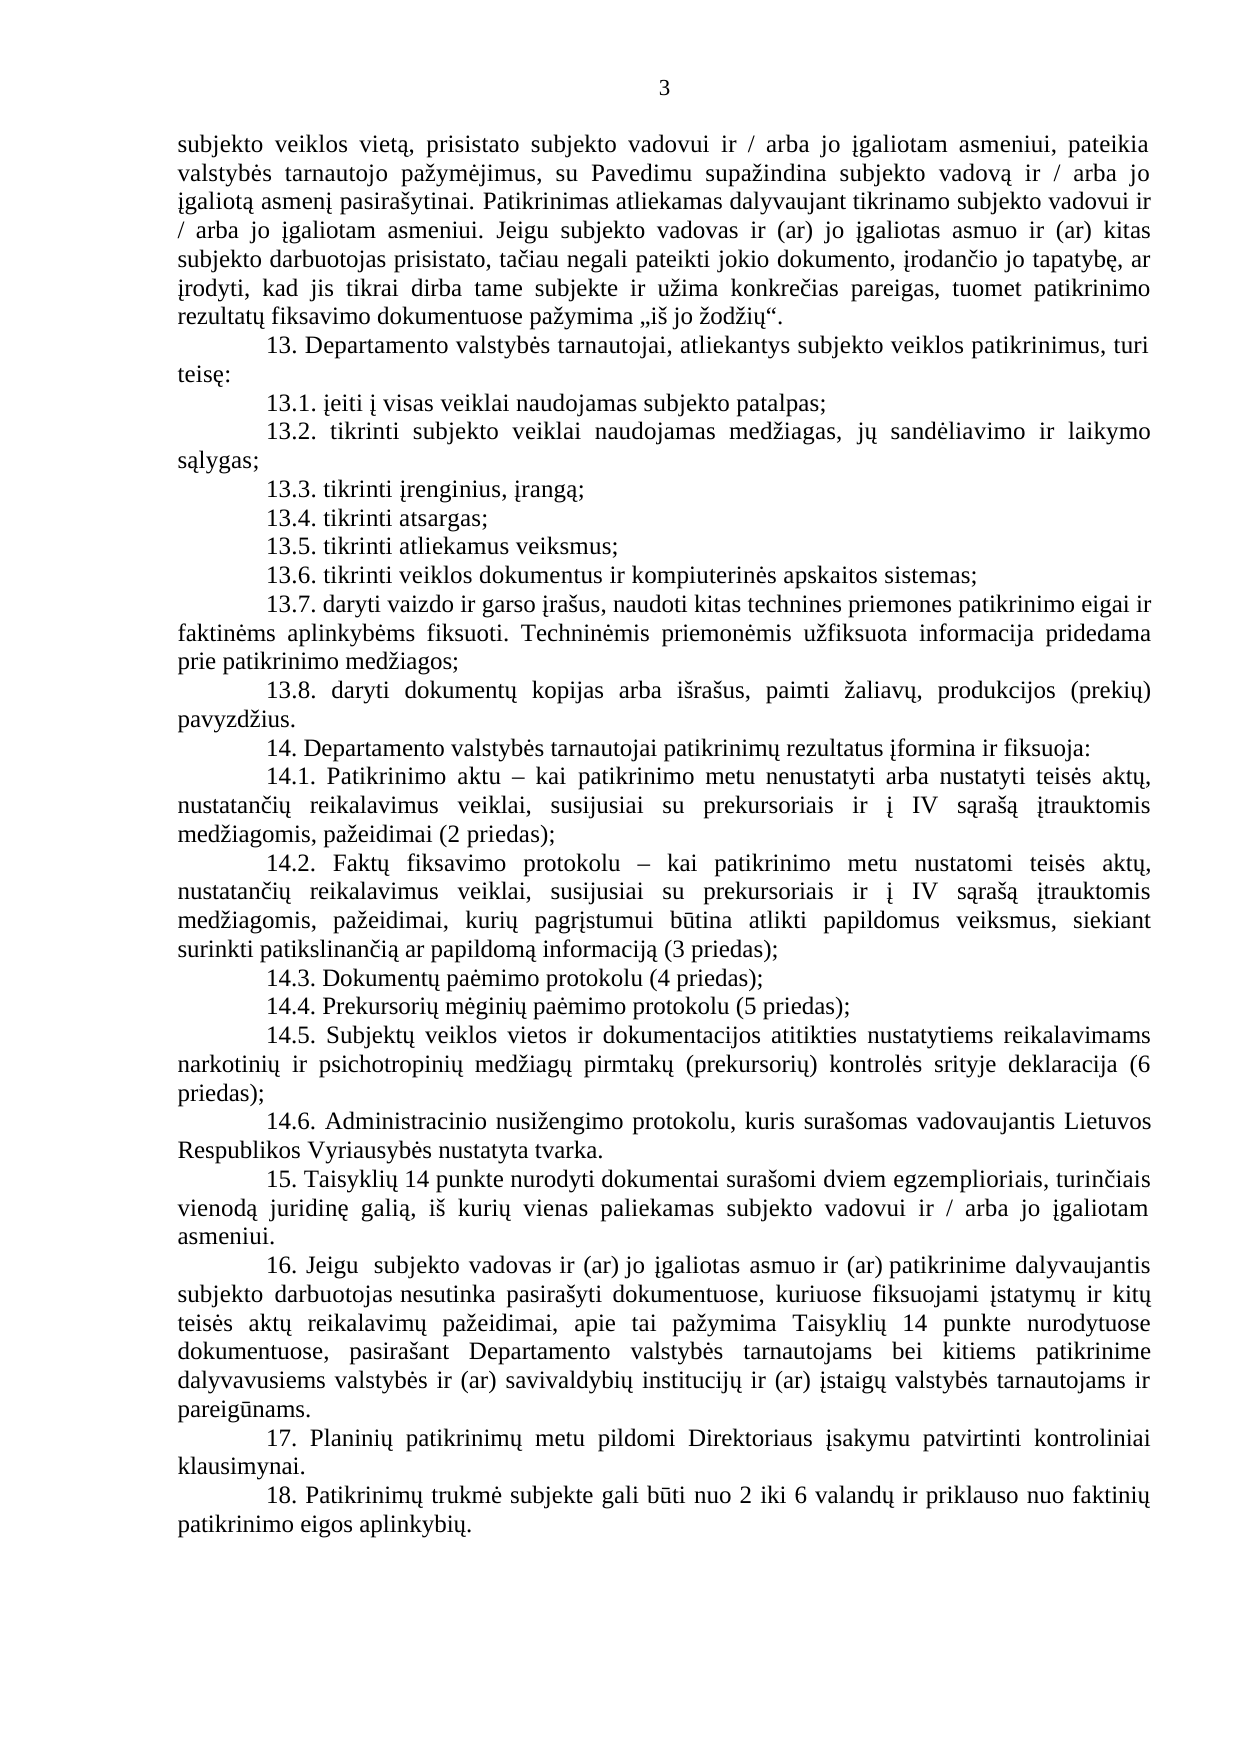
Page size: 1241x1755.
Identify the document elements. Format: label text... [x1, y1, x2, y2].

text 13.5. tikrinti atliekamus veiksmus; [177, 531, 1152, 560]
text 13.2. tikrinti subjekto veiklai naudojamas medžiagas, jų sandėliavimo ir laikymo sąlygas; [177, 416, 1152, 474]
text 14.1. Patikrinimo aktu – kai patikrinimo metu nenustatyti arba nustatyti teisės aktų, nustatančių reikalavimus veiklai, susijusiai su prekursoriais ir į IV sąrašą įtrauktomis medžiagomis, pažeidimai (2 priedas); [177, 761, 1152, 848]
text 14.3. Dokumentų paėmimo protokolu (4 priedas); [177, 963, 1152, 991]
text 18. Patikrinimų trukmė subjekte gali būti nuo 2 iki 6 valandų ir priklauso nuo faktinių patikrinimo eigos aplinkybių. [177, 1480, 1152, 1538]
text 17. Planinių patikrinimų metu pildomi Direktoriaus įsakymu patvirtinti kontroliniai klausimynai. [177, 1423, 1152, 1480]
text 13.3. tikrinti įrenginius, įrangą; [177, 474, 1152, 503]
text 14.5. Subjektų veiklos vietos ir dokumentacijos atitikties nustatytiems reikalavimams narkotinių ir psichotropinių medžiagų pirmtakų (prekursorių) kontrolės srityje deklaracija (6 priedas); [177, 1020, 1152, 1106]
text 15. Taisyklių 14 punkte nurodyti dokumentai surašomi dviem egzemplioriais, turinčiais vienodą juridinę galią, iš kurių vienas paliekamas subjekto vadovui ir / arba jo įgaliotam asmeniui. [177, 1164, 1152, 1250]
text 13.8. daryti dokumentų kopijas arba išrašus, paimti žaliavų, produkcijos (prekių) pavyzdžius. [177, 675, 1152, 733]
text 13. Departamento valstybės tarnautojai, atliekantys subjekto veiklos patikrinimus, turi teisę: [177, 330, 1152, 388]
text 13.4. tikrinti atsargas; [177, 503, 1152, 531]
text 14.6. Administracinio nusižengimo protokolu, kuris surašomas vadovaujantis Lietuvos Respublikos Vyriausybės nustatyta tvarka. [177, 1106, 1152, 1164]
text 14.4. Prekursorių mėginių paėmimo protokolu (5 priedas); [177, 991, 1152, 1020]
text 14.2. Faktų fiksavimo protokolu – kai patikrinimo metu nustatomi teisės aktų, nustatančių reikalavimus veiklai, susijusiai su prekursoriais ir į IV sąrašą įtrauktomis medžiagomis, pažeidimai, kurių pagrįstumui būtina atlikti papildomus veiksmus, siekiant surinkti patikslinančią ar papildomą informaciją (3 priedas); [177, 848, 1152, 963]
text 16. Jeigu subjekto vadovas ir (ar) jo įgaliotas asmuo ir (ar) patikrinime dalyvaujantis subjekto darbuotojas nesutinka pasirašyti dokumentuose, kuriuose fiksuojami įstatymų ir kitų teisės aktų reikalavimų pažeidimai, apie tai pažymima Taisyklių 14 punkte nurodytuose dokumentuose, pasirašant Departamento valstybės tarnautojams bei kitiems patikrinime dalyvavusiems valstybės ir (ar) savivaldybių institucijų ir (ar) įstaigų valstybės tarnautojams ir pareigūnams. [177, 1250, 1152, 1423]
text 13.1. įeiti į visas veiklai naudojamas subjekto patalpas; [177, 388, 1152, 416]
text 13.7. daryti vaizdo ir garso įrašus, naudoti kitas technines priemones patikrinimo eigai ir faktinėms aplinkybėms fiksuoti. Techninėmis priemonėmis užfiksuota informacija pridedama prie patikrinimo medžiagos; [177, 589, 1152, 675]
text 13.6. tikrinti veiklos dokumentus ir kompiuterinės apskaitos sistemas; [177, 560, 1152, 589]
text 14. Departamento valstybės tarnautojai patikrinimų rezultatus įformina ir fiksuoja: [177, 733, 1152, 761]
text subjekto veiklos vietą, prisistato subjekto vadovui ir / arba jo įgaliotam asmeniui, pateikia valstybės tarnautojo pažymėjimus, su Pavedimu supažindina subjekto vadovą ir / arba jo įgaliotą asmenį pasirašytinai. Patikrinimas atliekamas dalyvaujant tikrinamo subjekto vadovui ir / arba jo įgaliotam asmeniui. Jeigu subjekto vadovas ir (ar) jo įgaliotas asmuo ir (ar) kitas subjekto darbuotojas prisistato, tačiau negali pateikti jokio dokumento, įrodančio jo tapatybę, ar įrodyti, kad jis tikrai dirba tame subjekte ir užima konkrečias pareigas, tuomet patikrinimo rezultatų fiksavimo dokumentuose pažymima „iš jo žodžių“. [177, 129, 1152, 330]
